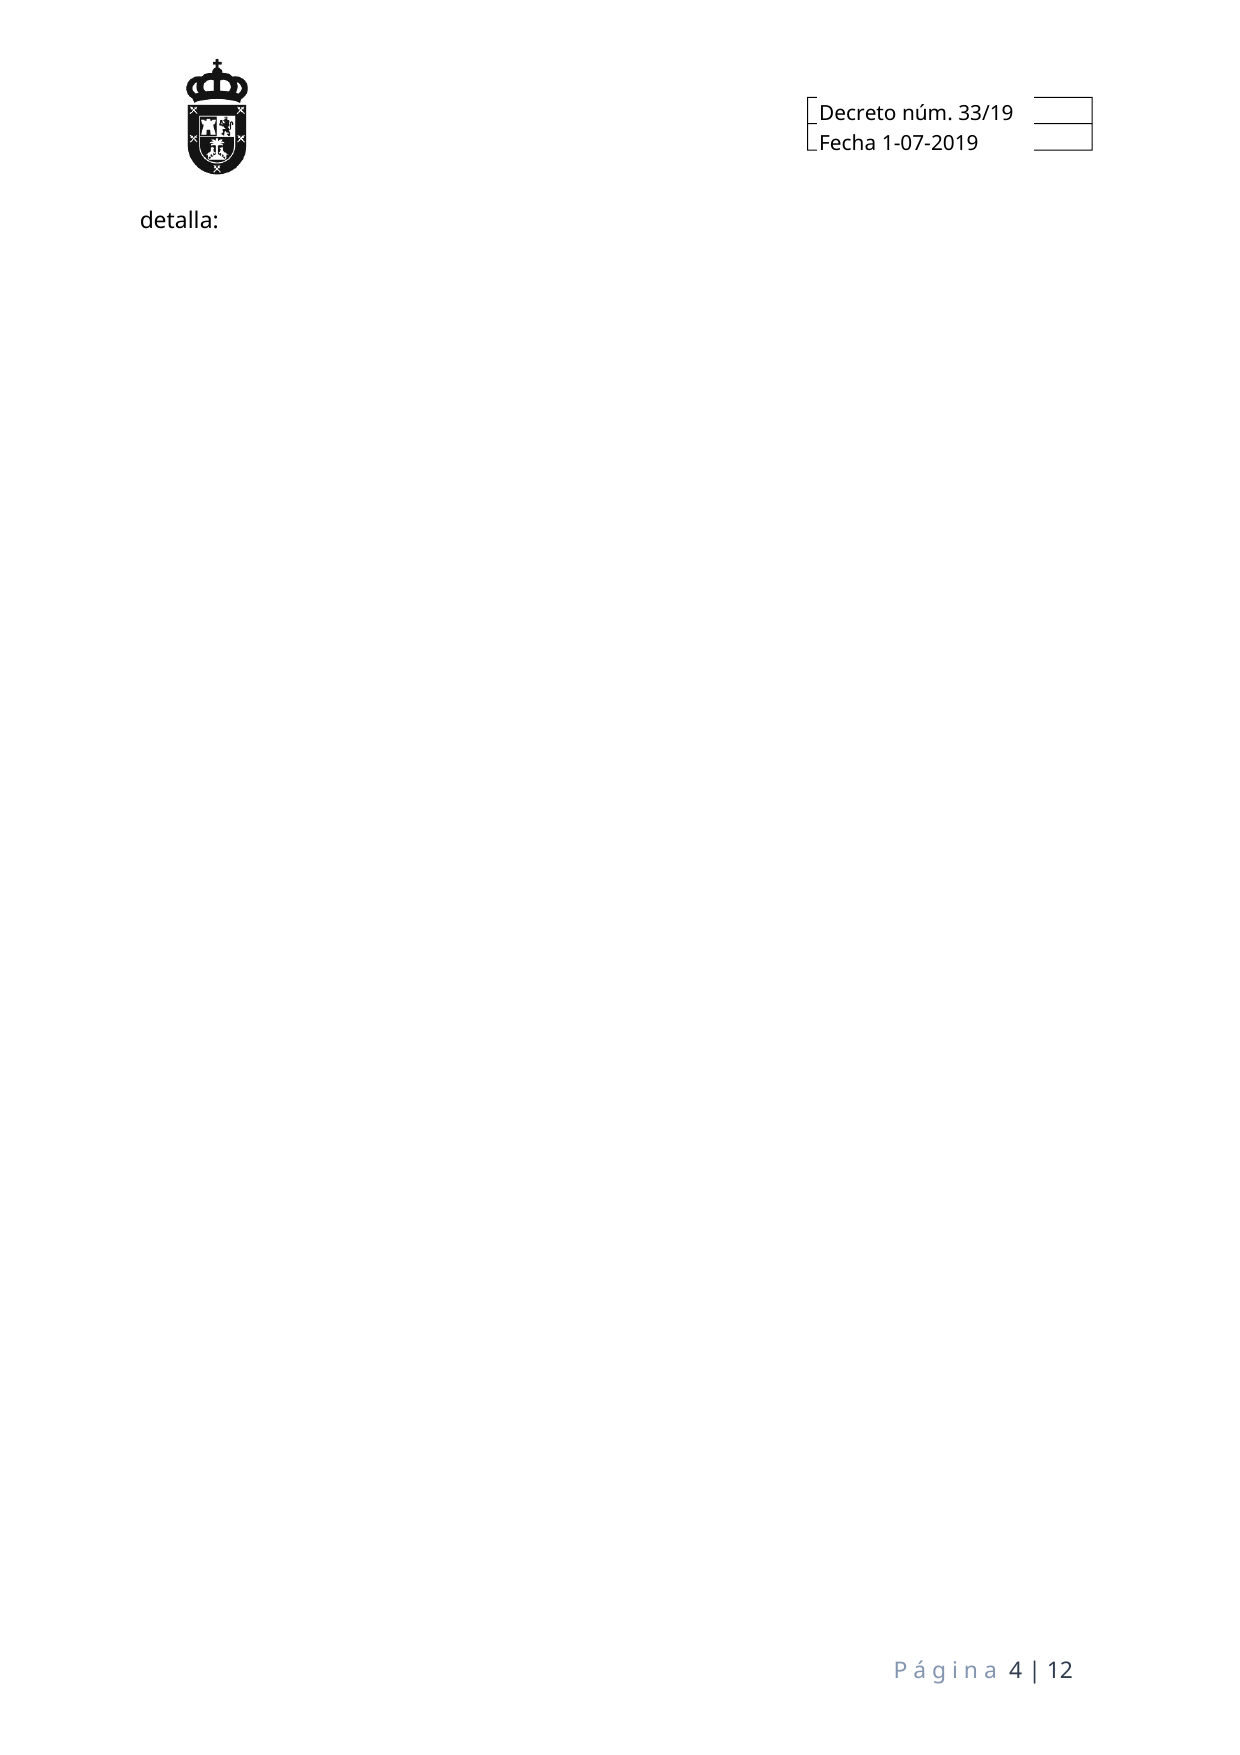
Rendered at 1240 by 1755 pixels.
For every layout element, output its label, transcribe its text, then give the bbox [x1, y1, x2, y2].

picture [183, 56, 250, 177]
list detalla: [139, 204, 1093, 236]
